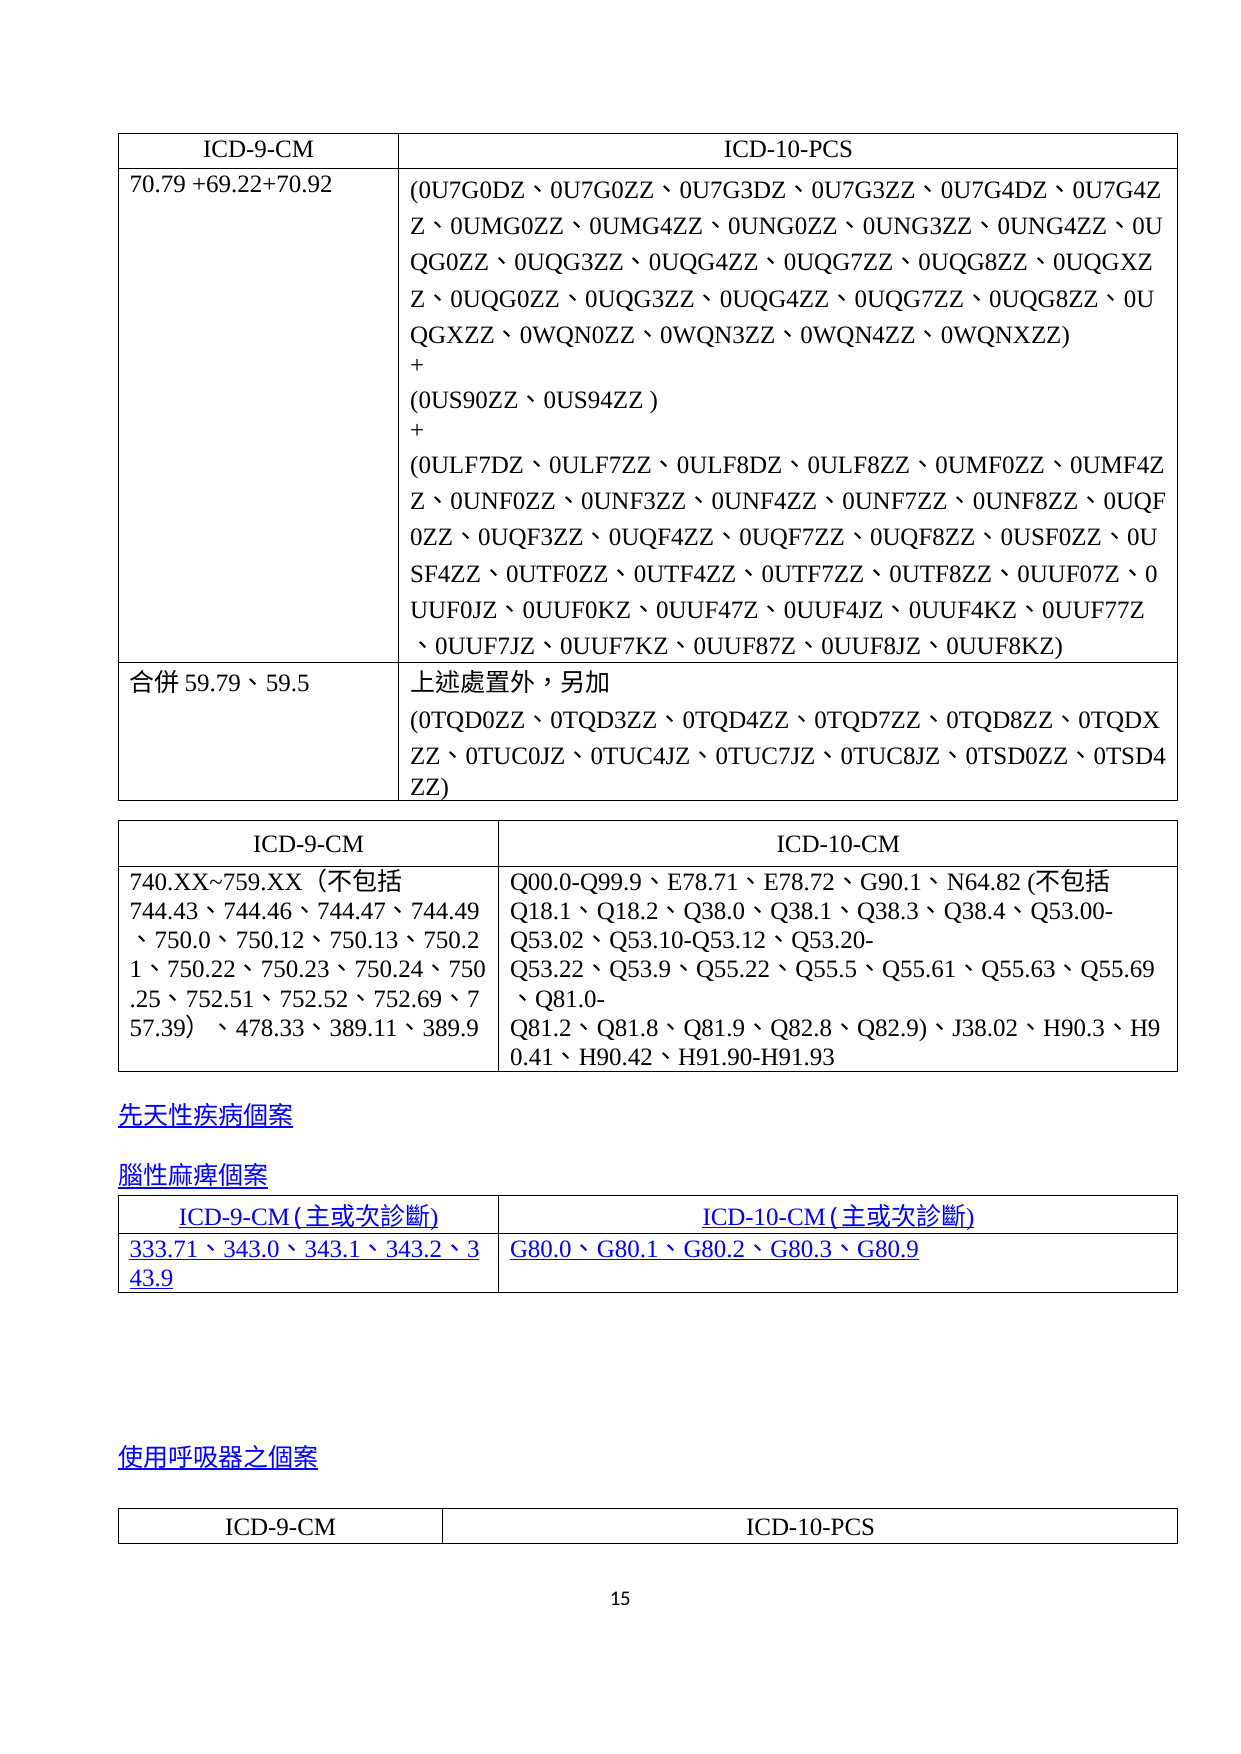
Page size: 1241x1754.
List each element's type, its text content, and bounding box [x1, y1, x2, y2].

table_cell 上述處置外，另加 (0TQD0ZZ、0TQD3ZZ、0TQD4ZZ、0TQD7ZZ、0TQD8ZZ、0TQDXZZ、0TUC0JZ、0TUC4JZ、0TUC7JZ、0TUC8JZ、0TSD0ZZ、0TSD4ZZ) [399, 663, 1177, 800]
table_header ICD-9-CM [119, 821, 498, 866]
table_cell 70.79 +69.22+70.92 [119, 169, 398, 662]
text 腦性麻痺個案 [118, 1151, 1122, 1193]
table_cell Q00.0-Q99.9、E78.71、E78.72、G90.1、N64.82 (不包括Q18.1、Q18.2、Q38.0、Q38.1、Q38.3、Q38.4、Q53.00-Q53.02、Q53.10-Q53.12、Q53.20-Q53.22、Q53.9、Q55.22、Q55.5、Q55.61、Q55.63、Q55.69、Q81.0-Q81.2、Q81.8、Q81.9、Q82.8、Q82.9)、J38.02、H90.3、H90.41、H90.42、H91.90-H91.93 [499, 867, 1177, 1071]
table_cell 合併59.79、59.5 [119, 663, 398, 800]
table_cell (0U7G0DZ、0U7G0ZZ、0U7G3DZ、0U7G3ZZ、0U7G4DZ、0U7G4ZZ、0UMG0ZZ、0UMG4ZZ、0UNG0ZZ、0UNG3ZZ、0UNG4ZZ、0UQG0ZZ、0UQG3ZZ、0UQG4ZZ、0UQG7ZZ、0UQG8ZZ、0UQGXZZ、0UQG0ZZ、0UQG3ZZ、0UQG4ZZ、0UQG7ZZ、0UQG8ZZ、0UQGXZZ、0WQN0ZZ、0WQN3ZZ、0WQN4ZZ、0WQNXZZ) + (0US90ZZ、0US94ZZ ) + (0ULF7DZ、0ULF7ZZ、0ULF8DZ、0ULF8ZZ、0UMF0ZZ、0UMF4ZZ、0UNF0ZZ、0UNF3ZZ、0UNF4ZZ、0UNF7ZZ、0UNF8ZZ、0UQF0ZZ、0UQF3ZZ、0UQF4ZZ、0UQF7ZZ、0UQF8ZZ、0USF0ZZ、0USF4ZZ、0UTF0ZZ、0UTF4ZZ、0UTF7ZZ、0UTF8ZZ、0UUF07Z、0UUF0JZ、0UUF0KZ、0UUF47Z、0UUF4JZ、0UUF4KZ、0UUF77Z、0UUF7JZ、0UUF7KZ、0UUF87Z、0UUF8JZ、0UUF8KZ) [399, 169, 1177, 662]
table_header ICD-10-PCS [443, 1509, 1177, 1543]
text 先天性疾病個案 [118, 1091, 1122, 1133]
table_cell 333.71、343.0、343.1、343.2、343.9 [119, 1234, 498, 1292]
table_header ICD-9-CM(主或次診斷) [119, 1196, 498, 1233]
table_header ICD-9-CM [119, 1509, 442, 1543]
table_header ICD-10-CM [499, 821, 1177, 866]
table_cell 740.XX~759.XX（不包括744.43、744.46、744.47、744.49、750.0、750.12、750.13、750.21、750.22、750.23、750.24、750.25、752.51、752.52、752.69、757.39）、478.33、389.11、389.9 [119, 867, 498, 1071]
table_header ICD-10-PCS [399, 134, 1177, 168]
text 使用呼吸器之個案 [118, 1433, 1122, 1474]
table_header ICD-9-CM [119, 134, 398, 168]
table_cell G80.0、G80.1、G80.2、G80.3、G80.9 [499, 1234, 1177, 1292]
table_header ICD-10-CM(主或次診斷) [499, 1196, 1177, 1233]
